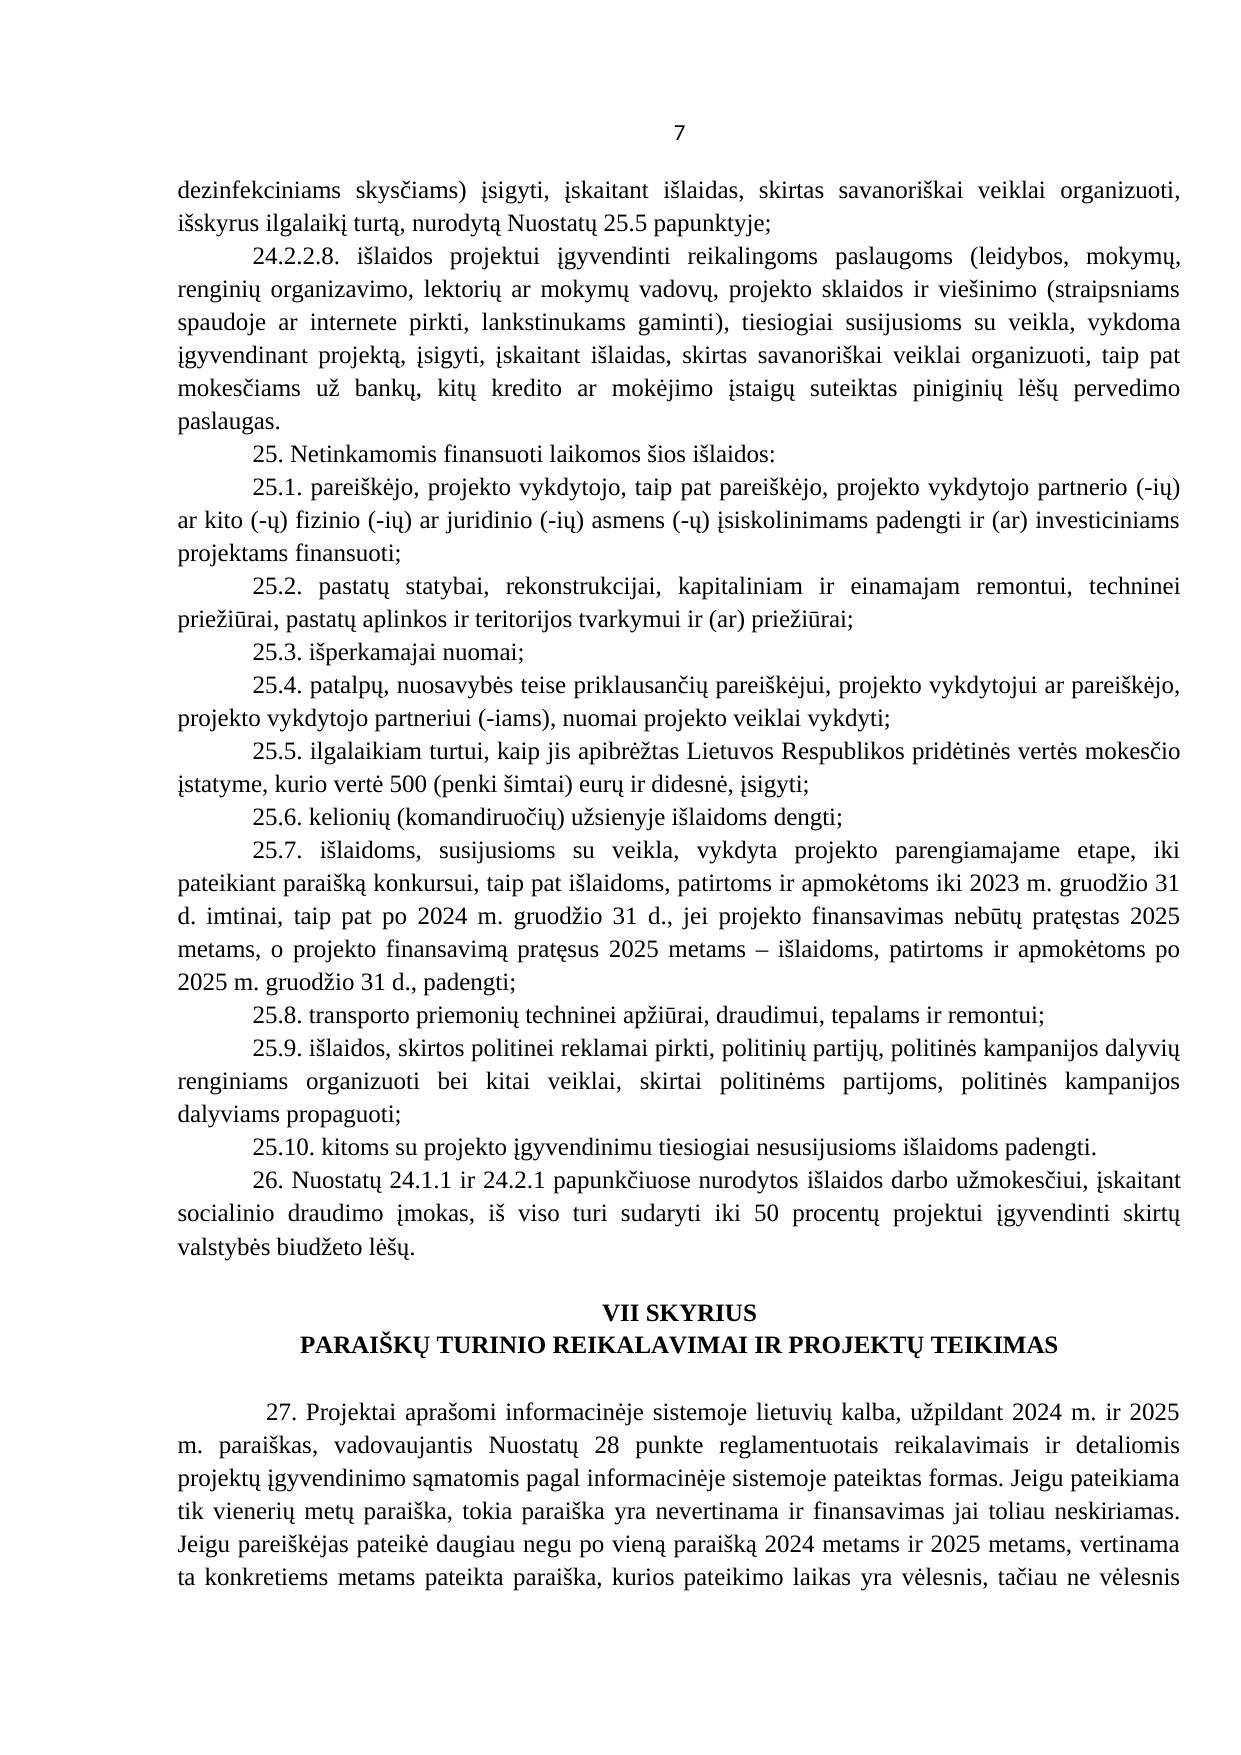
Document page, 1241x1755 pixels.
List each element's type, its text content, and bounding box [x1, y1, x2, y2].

text 25.2. pastatų statybai, rekonstrukcijai, kapitaliniam ir einamajam remontui, techninei priežiūrai, pastatų aplinkos ir teritorijos tvarkymui ir (ar) priežiūrai; [177, 571, 1181, 633]
text 27. Projektai aprašomi informacinėje sistemoje lietuvių kalba, užpildant 2024 m. ir 2025 m. paraiškas, vadovaujantis Nuostatų 28 punkte reglamentuotais reikalavimais ir detaliomis projektų įgyvendinimo sąmatomis pagal informacinėje sistemoje pateiktas formas. Jeigu pateikiama tik vienerių metų paraiška, tokia paraiška yra nevertinama ir finansavimas jai toliau neskiriamas. Jeigu pareiškėjas pateikė daugiau negu po vieną paraišką 2024 metams ir 2025 metams, vertinama ta konkretiems metams pateikta paraiška, kurios pateikimo laikas yra vėlesnis, tačiau ne vėlesnis [177, 1397, 1181, 1591]
text 25.8. transporto priemonių techninei apžiūrai, draudimui, tepalams ir remontui; [177, 1000, 1181, 1029]
text dezinfekciniams skysčiams) įsigyti, įskaitant išlaidas, skirtas savanoriškai veiklai organizuoti, išskyrus ilgalaikį turtą, nurodytą Nuostatų 25.5 papunktyje; [177, 175, 1181, 237]
text 25.7. išlaidoms, susijusioms su veikla, vykdyta projekto parengiamajame etape, iki pateikiant paraišką konkursui, taip pat išlaidoms, patirtoms ir apmokėtoms iki 2023 m. gruodžio 31 d. imtinai, taip pat po 2024 m. gruodžio 31 d., jei projekto finansavimas nebūtų pratęstas 2025 metams, o projekto finansavimą pratęsus 2025 metams – išlaidoms, patirtoms ir apmokėtoms po 2025 m. gruodžio 31 d., padengti; [177, 835, 1181, 996]
text 24.2.2.8. išlaidos projektui įgyvendinti reikalingoms paslaugoms (leidybos, mokymų, renginių organizavimo, lektorių ar mokymų vadovų, projekto sklaidos ir viešinimo (straipsniams spaudoje ar internete pirkti, lankstinukams gaminti), tiesiogiai susijusioms su veikla, vykdoma įgyvendinant projektą, įsigyti, įskaitant išlaidas, skirtas savanoriškai veiklai organizuoti, taip pat mokesčiams už bankų, kitų kredito ar mokėjimo įstaigų suteiktas piniginių lėšų pervedimo paslaugas. [177, 241, 1181, 435]
text 25.9. išlaidos, skirtos politinei reklamai pirkti, politinių partijų, politinės kampanijos dalyvių renginiams organizuoti bei kitai veiklai, skirtai politinėms partijoms, politinės kampanijos dalyviams propaguoti; [177, 1033, 1181, 1128]
text 25.5. ilgalaikiam turtui, kaip jis apibrėžtas Lietuvos Respublikos pridėtinės vertės mokesčio įstatyme, kurio vertė 500 (penki šimtai) eurų ir didesnė, įsigyti; [177, 736, 1181, 798]
text 25. Netinkamomis finansuoti laikomos šios išlaidos: [177, 439, 1181, 468]
text 25.4. patalpų, nuosavybės teise priklausančių pareiškėjui, projekto vykdytojui ar pareiškėjo, projekto vykdytojo partneriui (-iams), nuomai projekto veiklai vykdyti; [177, 670, 1181, 732]
text 25.1. pareiškėjo, projekto vykdytojo, taip pat pareiškėjo, projekto vykdytojo partnerio (-ių) ar kito (-ų) fizinio (-ių) ar juridinio (-ių) asmens (-ų) įsiskolinimams padengti ir (ar) investiciniams projektams finansuoti; [177, 472, 1181, 567]
text 25.6. kelionių (komandiruočių) užsienyje išlaidoms dengti; [177, 802, 1181, 831]
text 25.10. kitoms su projekto įgyvendinimu tiesiogiai nesusijusioms išlaidoms padengti. [177, 1132, 1181, 1161]
text 25.3. išperkamajai nuomai; [177, 637, 1181, 666]
text VII SKYRIUS [177, 1298, 1181, 1326]
text 26. Nuostatų 24.1.1 ir 24.2.1 papunkčiuose nurodytos išlaidos darbo užmokesčiui, įskaitant socialinio draudimo įmokas, iš viso turi sudaryti iki 50 procentų projektui įgyvendinti skirtų valstybės biudžeto lėšų. [177, 1166, 1181, 1260]
text PARAIŠKŲ TURINIO REIKALAVIMAI IR PROJEKTŲ TEIKIMAS [177, 1331, 1181, 1359]
